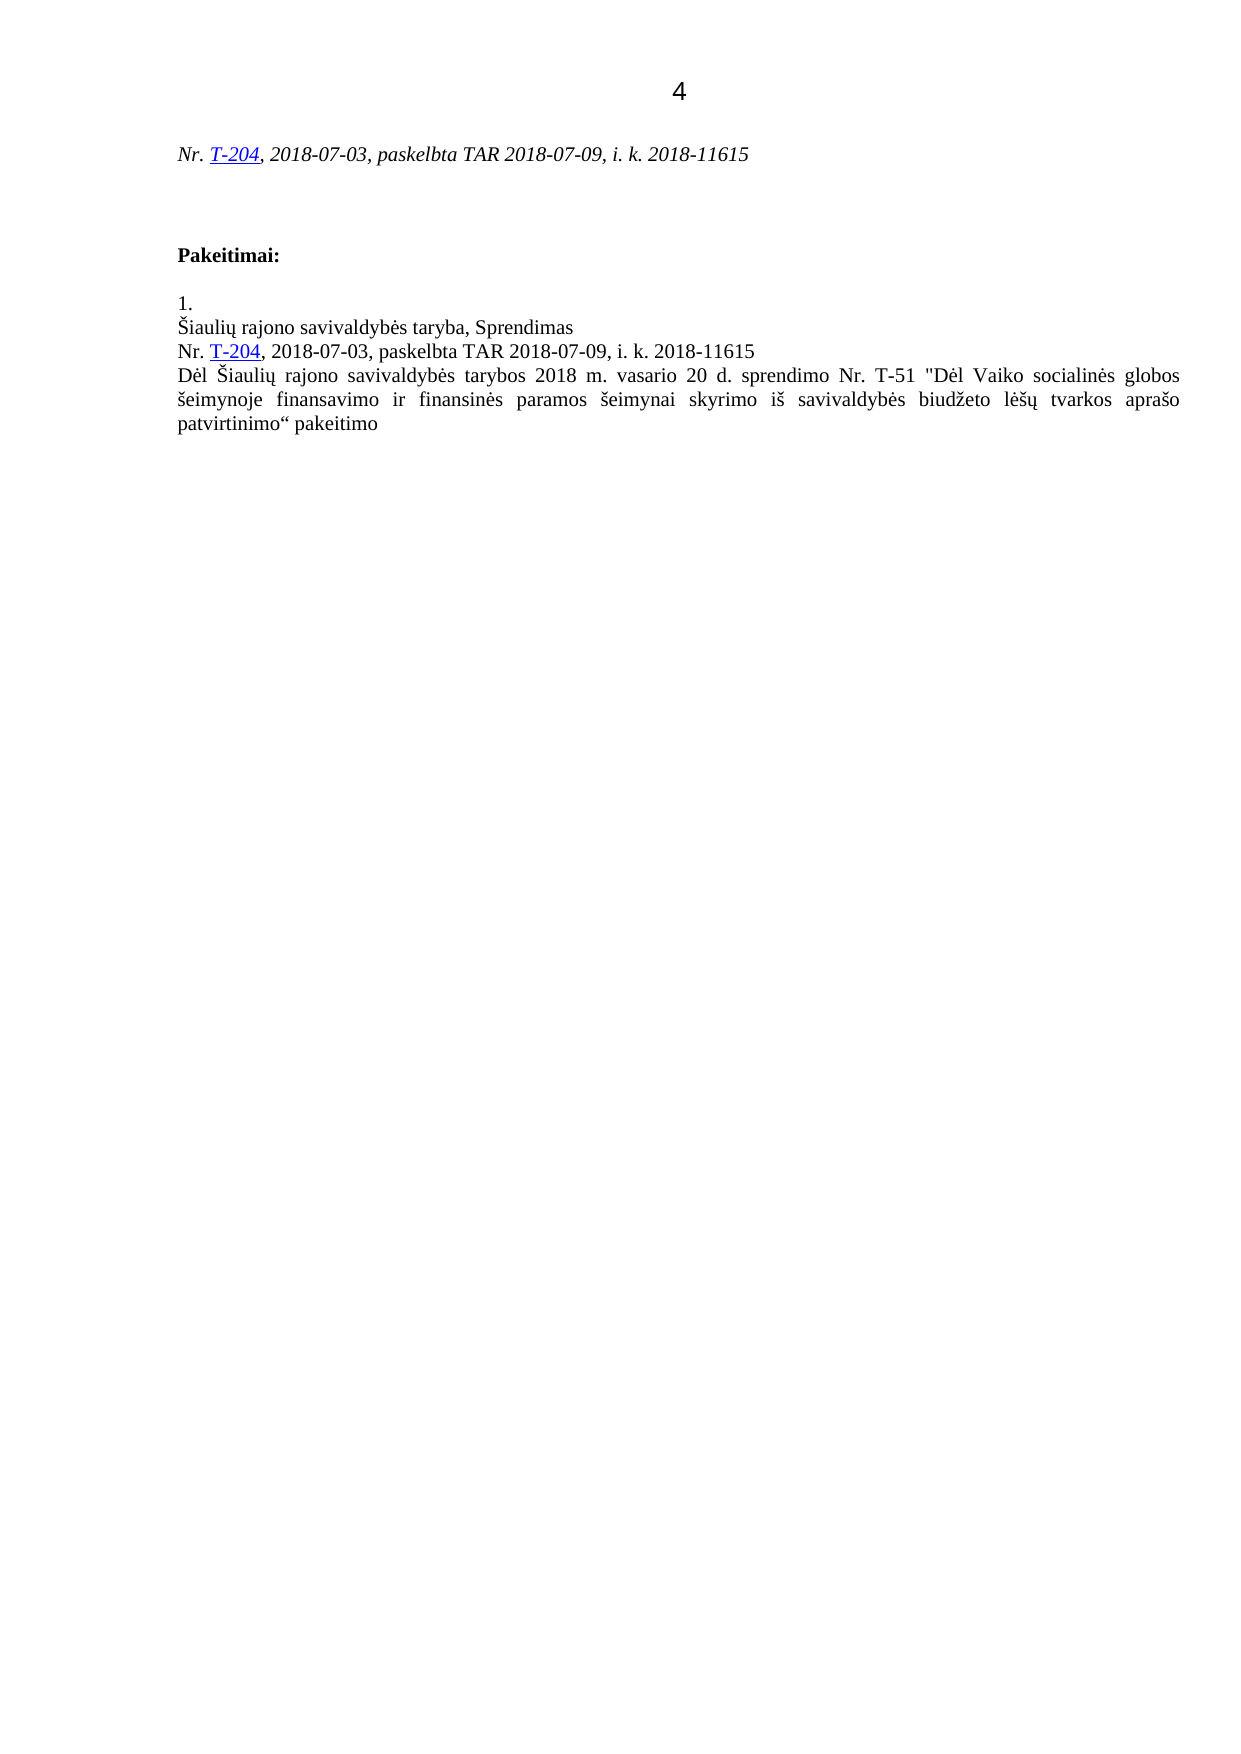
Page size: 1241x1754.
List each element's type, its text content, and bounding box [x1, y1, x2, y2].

text Nr. T-204, 2018-07-03, paskelbta TAR 2018-07-09, i. k. 2018-11615 [177, 339, 1181, 363]
text Šiaulių rajono savivaldybės taryba, Sprendimas [177, 315, 1181, 339]
text Nr. T-204, 2018-07-03, paskelbta TAR 2018-07-09, i. k. 2018-11615 [177, 142, 1181, 166]
text Dėl Šiaulių rajono savivaldybės tarybos 2018 m. vasario 20 d. sprendimo Nr. T-51 "Dėl Vaiko socialinės globos šeimynoje finansavimo ir finansinės paramos šeimynai skyrimo iš savivaldybės biudžeto lėšų tvarkos aprašo patvirtinimo“ pakeitimo [177, 363, 1181, 435]
text 1. [177, 291, 1181, 315]
text Pakeitimai: [177, 243, 1181, 267]
